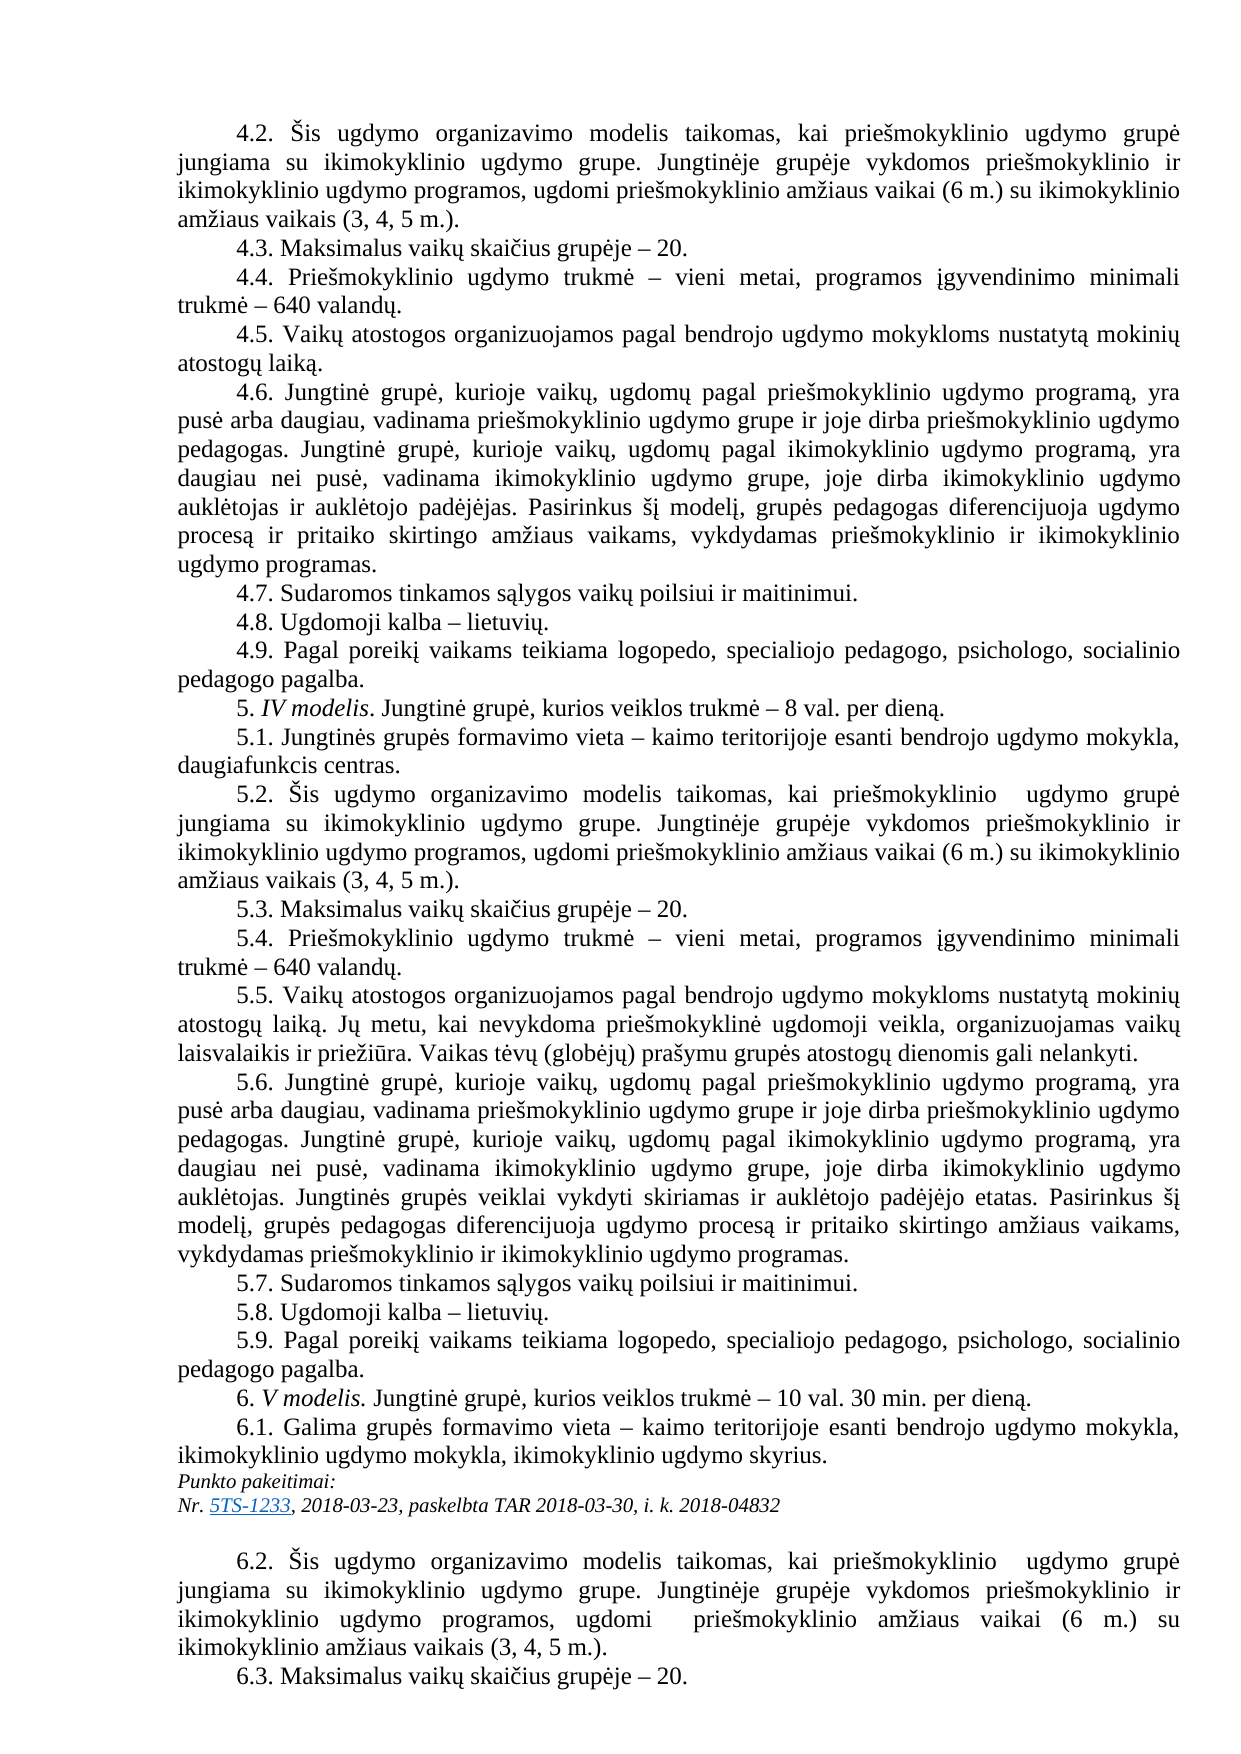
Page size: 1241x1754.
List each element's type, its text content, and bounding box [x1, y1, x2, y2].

text 4.9. Pagal poreikį vaikams teikiama logopedo, specialiojo pedagogo, psichologo, socialinio pedagogo pagalba. [177, 636, 1181, 693]
text 5.6. Jungtinė grupė, kurioje vaikų, ugdomų pagal priešmokyklinio ugdymo programą, yra pusė arba daugiau, vadinama priešmokyklinio ugdymo grupe ir joje dirba priešmokyklinio ugdymo pedagogas. Jungtinė grupė, kurioje vaikų, ugdomų pagal ikimokyklinio ugdymo programą, yra daugiau nei pusė, vadinama ikimokyklinio ugdymo grupe, joje dirba ikimokyklinio ugdymo auklėtojas. Jungtinės grupės veiklai vykdyti skiriamas ir auklėtojo padėjėjo etatas. Pasirinkus šį modelį, grupės pedagogas diferencijuoja ugdymo procesą ir pritaiko skirtingo amžiaus vaikams, vykdydamas priešmokyklinio ir ikimokyklinio ugdymo programas. [177, 1067, 1181, 1268]
text 4.2. Šis ugdymo organizavimo modelis taikomas, kai priešmokyklinio ugdymo grupė jungiama su ikimokyklinio ugdymo grupe. Jungtinėje grupėje vykdomos priešmokyklinio ir ikimokyklinio ugdymo programos, ugdomi priešmokyklinio amžiaus vaikai (6 m.) su ikimokyklinio amžiaus vaikais (3, 4, 5 m.). [177, 118, 1181, 233]
text 5.1. Jungtinės grupės formavimo vieta – kaimo teritorijoje esanti bendrojo ugdymo mokykla, daugiafunkcis centras. [177, 722, 1181, 779]
text 5.2. Šis ugdymo organizavimo modelis taikomas, kai priešmokyklinio ugdymo grupė jungiama su ikimokyklinio ugdymo grupe. Jungtinėje grupėje vykdomos priešmokyklinio ir ikimokyklinio ugdymo programos, ugdomi priešmokyklinio amžiaus vaikai (6 m.) su ikimokyklinio amžiaus vaikais (3, 4, 5 m.). [177, 779, 1181, 894]
text 6.2. Šis ugdymo organizavimo modelis taikomas, kai priešmokyklinio ugdymo grupė jungiama su ikimokyklinio ugdymo grupe. Jungtinėje grupėje vykdomos priešmokyklinio ir ikimokyklinio ugdymo programos, ugdomi priešmokyklinio amžiaus vaikai (6 m.) su ikimokyklinio amžiaus vaikais (3, 4, 5 m.). [177, 1546, 1181, 1661]
text 5. IV modelis. Jungtinė grupė, kurios veiklos trukmė – 8 val. per dieną. [177, 693, 1181, 722]
text 4.6. Jungtinė grupė, kurioje vaikų, ugdomų pagal priešmokyklinio ugdymo programą, yra pusė arba daugiau, vadinama priešmokyklinio ugdymo grupe ir joje dirba priešmokyklinio ugdymo pedagogas. Jungtinė grupė, kurioje vaikų, ugdomų pagal ikimokyklinio ugdymo programą, yra daugiau nei pusė, vadinama ikimokyklinio ugdymo grupe, joje dirba ikimokyklinio ugdymo auklėtojas ir auklėtojo padėjėjas. Pasirinkus šį modelį, grupės pedagogas diferencijuoja ugdymo procesą ir pritaiko skirtingo amžiaus vaikams, vykdydamas priešmokyklinio ir ikimokyklinio ugdymo programas. [177, 377, 1181, 578]
text 5.8. Ugdomoji kalba – lietuvių. [177, 1297, 1181, 1326]
text 4.8. Ugdomoji kalba – lietuvių. [177, 607, 1181, 636]
text 5.7. Sudaromos tinkamos sąlygos vaikų poilsiui ir maitinimui. [177, 1268, 1181, 1297]
text 4.5. Vaikų atostogos organizuojamos pagal bendrojo ugdymo mokykloms nustatytą mokinių atostogų laiką. [177, 319, 1181, 377]
text 6. V modelis. Jungtinė grupė, kurios veiklos trukmė – 10 val. 30 min. per dieną. [177, 1383, 1181, 1412]
text 5.9. Pagal poreikį vaikams teikiama logopedo, specialiojo pedagogo, psichologo, socialinio pedagogo pagalba. [177, 1326, 1181, 1383]
text 6.1. Galima grupės formavimo vieta – kaimo teritorijoje esanti bendrojo ugdymo mokykla, ikimokyklinio ugdymo mokykla, ikimokyklinio ugdymo skyrius. [177, 1412, 1181, 1469]
text 5.4. Priešmokyklinio ugdymo trukmė – vieni metai, programos įgyvendinimo minimali trukmė – 640 valandų. [177, 923, 1181, 981]
text 6.3. Maksimalus vaikų skaičius grupėje – 20. [177, 1661, 1181, 1690]
text 4.3. Maksimalus vaikų skaičius grupėje – 20. [177, 233, 1181, 262]
text 4.4. Priešmokyklinio ugdymo trukmė – vieni metai, programos įgyvendinimo minimali trukmė – 640 valandų. [177, 262, 1181, 319]
text 5.5. Vaikų atostogos organizuojamos pagal bendrojo ugdymo mokykloms nustatytą mokinių atostogų laiką. Jų metu, kai nevykdoma priešmokyklinė ugdomoji veikla, organizuojamas vaikų laisvalaikis ir priežiūra. Vaikas tėvų (globėjų) prašymu grupės atostogų dienomis gali nelankyti. [177, 981, 1181, 1067]
text 5.3. Maksimalus vaikų skaičius grupėje – 20. [177, 894, 1181, 923]
text Punkto pakeitimai: [177, 1469, 1181, 1493]
text Nr. 5TS-1233, 2018-03-23, paskelbta TAR 2018-03-30, i. k. 2018-04832 [177, 1493, 1181, 1517]
text 4.7. Sudaromos tinkamos sąlygos vaikų poilsiui ir maitinimui. [177, 578, 1181, 607]
